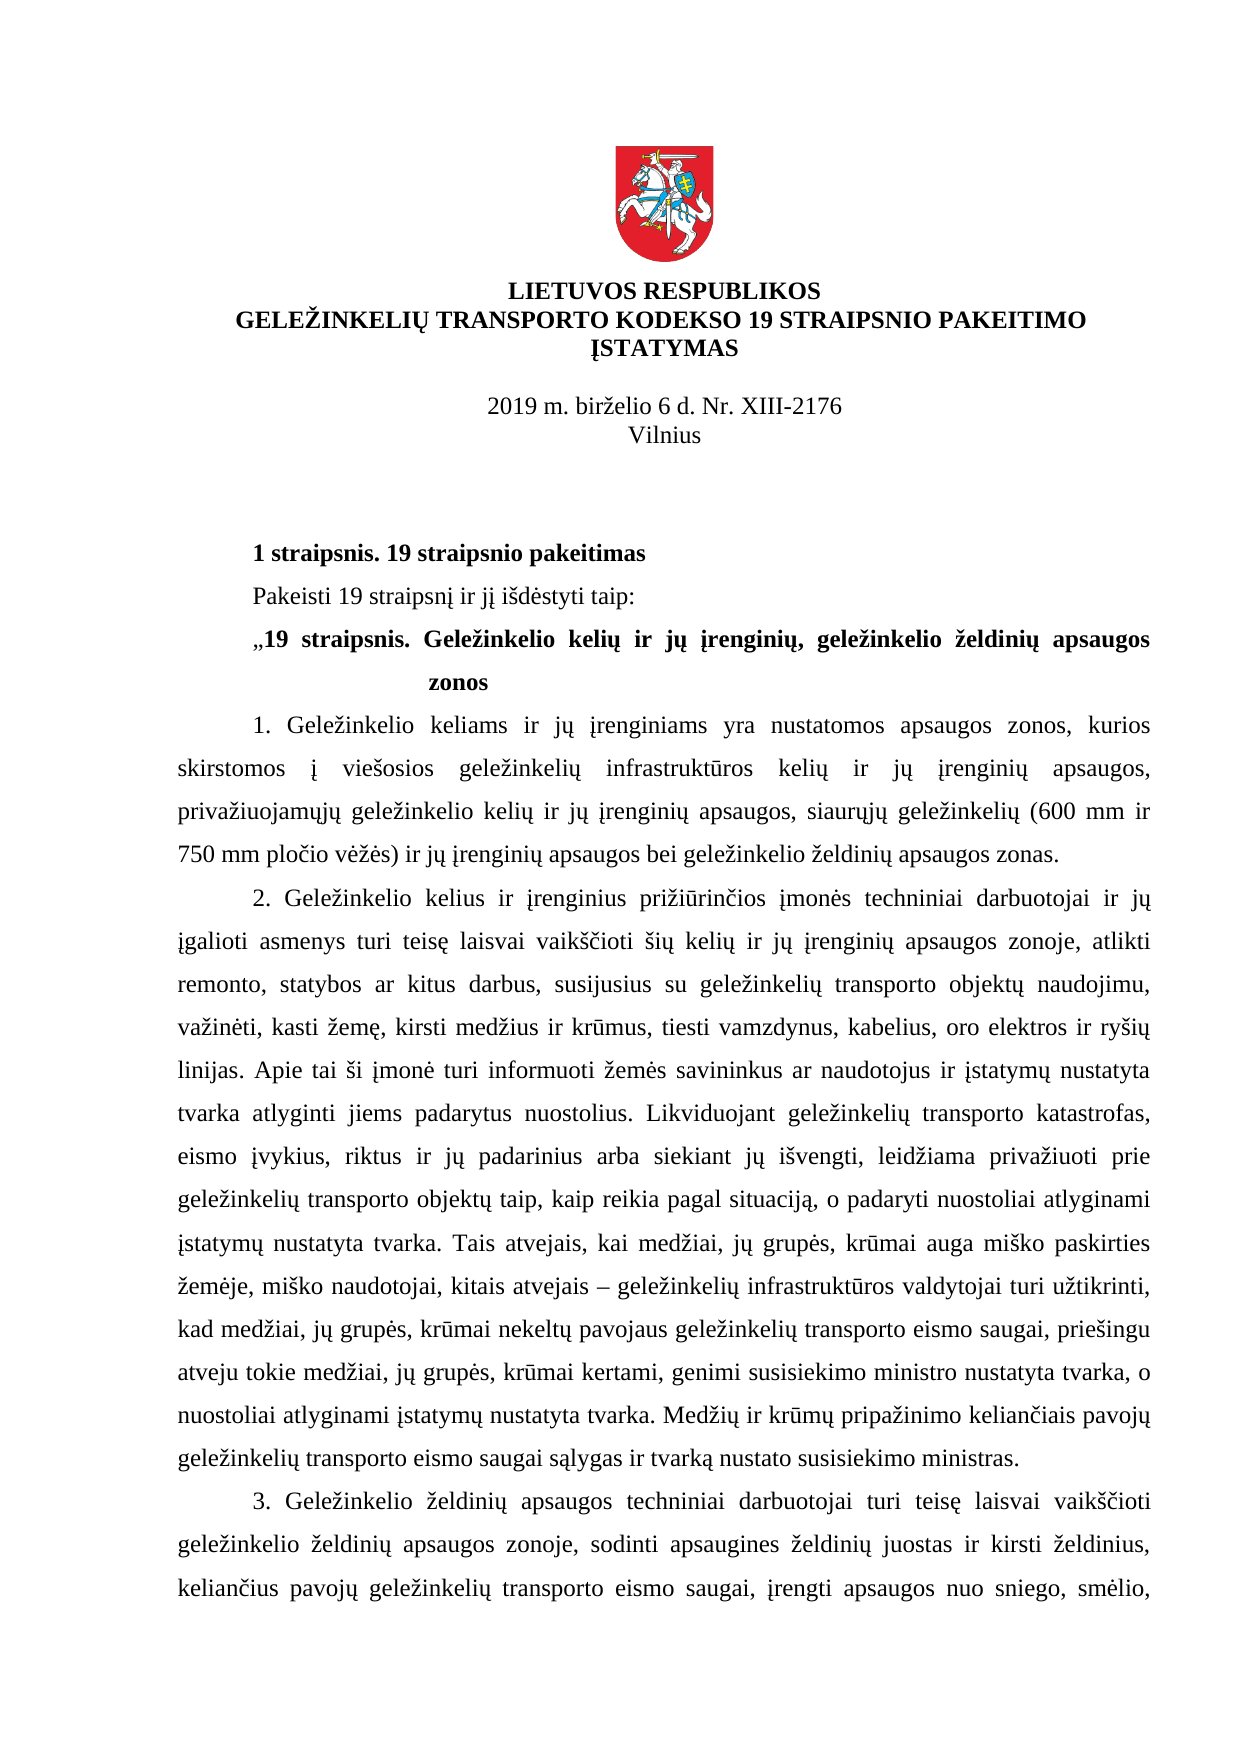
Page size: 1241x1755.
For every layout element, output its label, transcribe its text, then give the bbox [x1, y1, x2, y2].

text Pakeisti 19 straipsnį ir jį išdėstyti taip: [177, 581, 1152, 609]
text „19 straipsnis. Geležinkelio kelių ir jų įrenginių, geležinkelio želdinių apsaugos zonos [252, 624, 1152, 696]
text 1. Geležinkelio keliams ir jų įrenginiams yra nustatomos apsaugos zonos, kurios skirstomos į viešosios geležinkelių infrastruktūros kelių ir jų įrenginių apsaugos, privažiuojamųjų geležinkelio kelių ir jų įrenginių apsaugos, siaurųjų geležinkelių (600 mm ir 750 mm pločio vėžės) ir jų įrenginių apsaugos bei geležinkelio želdinių apsaugos zonas. [177, 710, 1152, 868]
text 2019 m. birželio 6 d. Nr. XIII-2176 [177, 391, 1152, 420]
text Vilnius [177, 420, 1152, 448]
text 2. Geležinkelio kelius ir įrenginius prižiūrinčios įmonės techniniai darbuotojai ir jų įgalioti asmenys turi teisę laisvai vaikščioti šių kelių ir jų įrenginių apsaugos zonoje, atlikti remonto, statybos ar kitus darbus, susijusius su geležinkelių transporto objektų naudojimu, važinėti, kasti žemę, kirsti medžius ir krūmus, tiesti vamzdynus, kabelius, oro elektros ir ryšių linijas. Apie tai ši įmonė turi informuoti žemės savininkus ar naudotojus ir įstatymų nustatyta tvarka atlyginti jiems padarytus nuostolius. Likviduojant geležinkelių transporto katastrofas, eismo įvykius, riktus ir jų padarinius arba siekiant jų išvengti, leidžiama privažiuoti prie geležinkelių transporto objektų taip, kaip reikia pagal situaciją, o padaryti nuostoliai atlyginami įstatymų nustatyta tvarka. Tais atvejais, kai medžiai, jų grupės, krūmai auga miško paskirties žemėje, miško naudotojai, kitais atvejais – geležinkelių infrastruktūros valdytojai turi užtikrinti, kad medžiai, jų grupės, krūmai nekeltų pavojaus geležinkelių transporto eismo saugai, priešingu atveju tokie medžiai, jų grupės, krūmai kertami, genimi susisiekimo ministro nustatyta tvarka, o nuostoliai atlyginami įstatymų nustatyta tvarka. Medžių ir krūmų pripažinimo keliančiais pavojų geležinkelių transporto eismo saugai sąlygas ir tvarką nustato susisiekimo ministras. [177, 883, 1152, 1472]
text ĮSTATYMAS [177, 333, 1152, 362]
text 3. Geležinkelio želdinių apsaugos techniniai darbuotojai turi teisę laisvai vaikščioti geležinkelio želdinių apsaugos zonoje, sodinti apsaugines želdinių juostas ir kirsti želdinius, keliančius pavojų geležinkelių transporto eismo saugai, įrengti apsaugos nuo sniego, smėlio, [177, 1486, 1152, 1601]
text LIETUVOS RESPUBLIKOS [177, 276, 1152, 305]
text 1 straipsnis. 19 straipsnio pakeitimas [177, 538, 1152, 566]
text GELEŽINKELIŲ TRANSPORTO KODEKSO 19 STRAIPSNIO PAKEITIMO [177, 305, 1152, 333]
